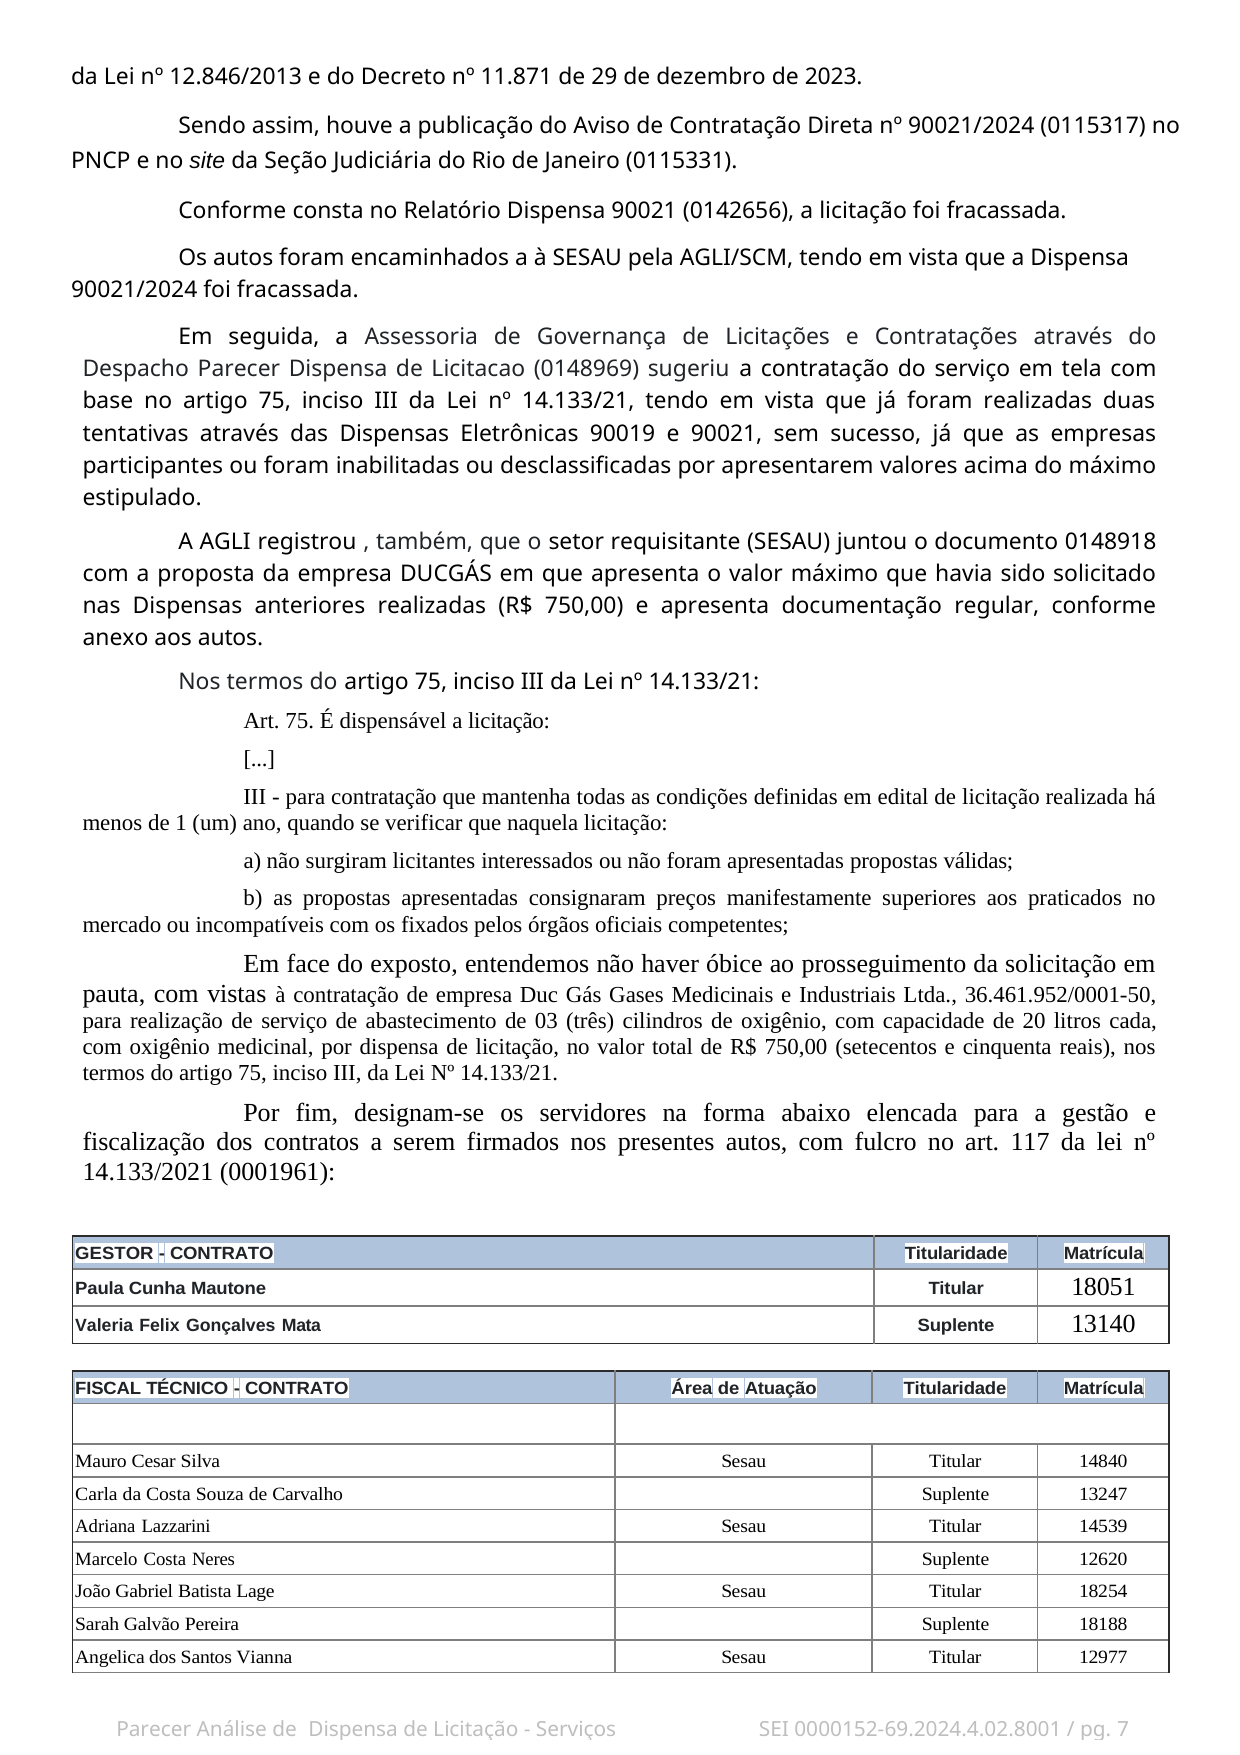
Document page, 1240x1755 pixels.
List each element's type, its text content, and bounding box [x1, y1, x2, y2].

text Conforme consta no Relatório Dispensa 90021 (0142656), a licitação foi fracassada. [178, 194, 1196, 225]
table_header Titularidade [873, 1372, 1037, 1403]
text Em seguida, a Assessoria de Governança de Licitações e Contratações através do Despacho Parecer Dispensa de Licitacao (0148969) sugeriu a contratação do serviço em tela com base no artigo 75, inciso III da Lei nº 14.133/21, tendo em vista que já foram realizadas duas tentativas através das Dispensas Eletrônicas 90019 e 90021, sem sucesso, já que as empresas participantes ou foram inabilitadas ou desclassificadas por apresentarem valores acima do máximo estipulado. [82, 320, 1157, 512]
list as propostas apresentadas consignaram preços manifestamente superiores aos praticados no mercado ou incompatíveis com os fixados pelos órgãos oficiais competentes; [82, 884, 1157, 937]
table_cell Suplente [875, 1307, 1037, 1342]
table_cell [616, 1543, 871, 1574]
table_cell 13140 [1038, 1307, 1168, 1342]
text Sendo assim, houve a publicação do Aviso de Contratação Direta nº 90021/2024 (0115317) no PNCP e no site da Seção Judiciária do Rio de Janeiro (0115331). [71, 109, 1196, 175]
table_cell Titular [875, 1270, 1037, 1305]
table_header Titularidade [875, 1237, 1037, 1268]
table_cell Suplente [873, 1478, 1037, 1508]
table_cell Sesau [616, 1575, 871, 1606]
table_cell Titular [873, 1510, 1037, 1541]
table_cell Sesau [616, 1445, 871, 1476]
table_cell 14840 [1038, 1445, 1168, 1476]
table_cell João Gabriel Batista Lage [73, 1575, 614, 1606]
text Art. 75. É dispensável a licitação: [243, 707, 1196, 734]
table_cell 13247 [1038, 1478, 1168, 1508]
table_cell [616, 1608, 871, 1639]
table_cell 18254 [1038, 1575, 1168, 1606]
text Em face do exposto, entendemos não haver óbice ao prosseguimento da solicitação em pauta, com vistas à contratação de empresa Duc Gás Gases Medicinais e Industriais Ltda., 36.461.952/0001-50, para realização de serviço de abastecimento de 03 (três) cilindros de oxigênio, com capacidade de 20 litros cada, com oxigênio medicinal, por dispensa de licitação, no valor total de R$ 750,00 (setecentos e cinquenta reais), nos termos do artigo 75, inciso III, da Lei Nº 14.133/21. [82, 949, 1157, 1086]
table_cell Paula Cunha Mautone [73, 1270, 873, 1305]
table_cell Titular [873, 1641, 1037, 1672]
table_cell Suplente [873, 1608, 1037, 1639]
text Por fim, designam-se os servidores na forma abaixo elencada para a gestão e fiscalização dos contratos a serem firmados nos presentes autos, com fulcro no art. 117 da lei nº 14.133/2021 (0001961): [82, 1098, 1157, 1186]
table_cell 12977 [1038, 1641, 1168, 1672]
table_cell Sarah Galvão Pereira [73, 1608, 614, 1639]
table_cell Suplente [873, 1543, 1037, 1574]
table_header FISCAL TÉCNICO - CONTRATO [73, 1372, 614, 1403]
table_cell Carla da Costa Souza de Carvalho [73, 1478, 614, 1508]
text Nos termos do artigo 75, inciso III da Lei nº 14.133/21: [178, 665, 1196, 696]
table_cell 18051 [1038, 1270, 1168, 1305]
text [...] [243, 745, 1196, 771]
table_cell [616, 1404, 1168, 1443]
table_cell Titular [873, 1575, 1037, 1606]
table_cell [616, 1478, 871, 1508]
table_cell 14539 [1038, 1510, 1168, 1541]
table_cell 18188 [1038, 1608, 1168, 1639]
text III - para contratação que mantenha todas as condições definidas em edital de licitação realizada há menos de 1 (um) ano, quando se verificar que naquela licitação: [82, 783, 1157, 836]
list não surgiram licitantes interessados ou não foram apresentadas propostas válidas; [243, 847, 1196, 873]
table_header GESTOR - CONTRATO [73, 1237, 873, 1268]
table_cell Mauro Cesar Silva [73, 1445, 614, 1476]
table_cell Sesau [616, 1510, 871, 1541]
table_cell 12620 [1038, 1543, 1168, 1574]
table_cell Angelica dos Santos Vianna [73, 1641, 614, 1672]
table_cell Valeria Felix Gonçalves Mata [73, 1307, 873, 1342]
text Os autos foram encaminhados a à SESAU pela AGLI/SCM, tendo em vista que a Dispensa 90021/2024 foi fracassada. [71, 241, 1134, 304]
text da Lei nº 12.846/2013 e do Decreto nº 11.871 de 29 de dezembro de 2023. [71, 59, 1196, 91]
table_header Matrícula [1038, 1237, 1168, 1268]
table_cell Marcelo Costa Neres [73, 1543, 614, 1574]
table_cell Sesau [616, 1641, 871, 1672]
table_cell Titular [873, 1445, 1037, 1476]
table_cell Adriana Lazzarini [73, 1510, 614, 1541]
table_header Área de Atuação [616, 1372, 871, 1403]
table_header Matrícula [1038, 1372, 1168, 1403]
text A AGLI registrou , também, que o setor requisitante (SESAU) juntou o documento 0148918 com a proposta da empresa DUCGÁS em que apresenta o valor máximo que havia sido solicitado nas Dispensas anteriores realizadas (R$ 750,00) e apresenta documentação regular, conforme anexo aos autos. [82, 524, 1157, 652]
table_cell [73, 1404, 614, 1443]
